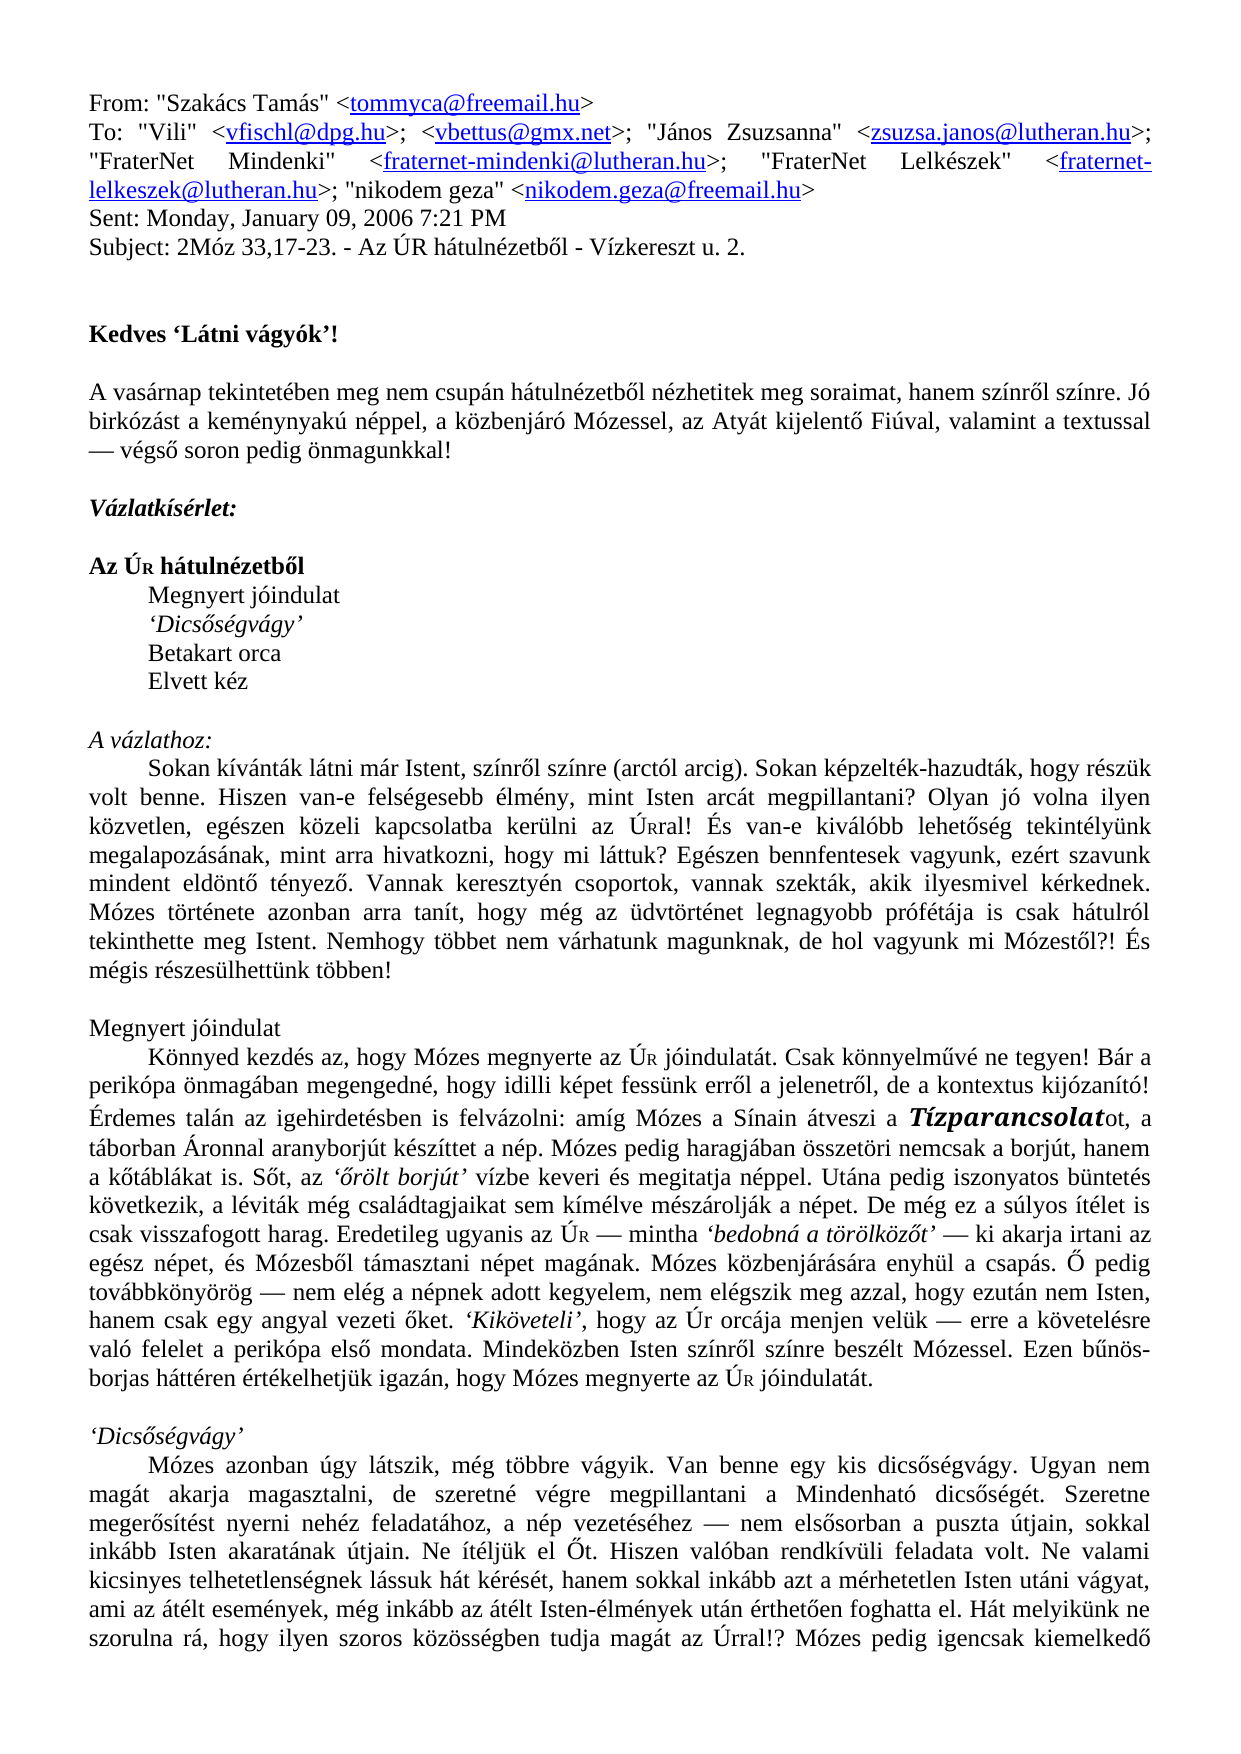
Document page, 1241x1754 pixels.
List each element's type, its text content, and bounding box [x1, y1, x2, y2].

text A vázlathoz: [88, 725, 1152, 753]
text Betakart orca [88, 638, 1152, 666]
text A vasárnap tekintetében meg nem csupán hátulnézetből nézhetitek meg soraimat, hanem színről színre. Jó birkózást a keménynyakú néppel, a közbenjáró Mózessel, az Atyát kijelentő Fiúval, valamint a textussal — végső soron pedig önmagunkkal! [88, 377, 1152, 464]
text ‘Dicsőségvágy’ [88, 1421, 1152, 1450]
subtitle Kedves ‘Látni vágyók’! [88, 319, 1152, 348]
text Sent: Monday, January 09, 2006 7:21 PM [88, 203, 1152, 232]
text Mózes azonban úgy látszik, még többre vágyik. Van benne egy kis dicsőségvágy. Ugyan nem magát akarja magasztalni, de szeretné végre megpillantani a Mindenható dicsőségét. Szeretne megerősítést nyerni nehéz feladatához, a nép vezetéséhez — nem elsősorban a puszta útjain, sokkal inkább Isten akaratának útjain. Ne ítéljük el Őt. Hiszen valóban rendkívüli feladata volt. Ne valami kicsinyes telhetetlenségnek lássuk hát kérését, hanem sokkal inkább azt a mérhetetlen Isten utáni vágyat, ami az átélt események, még inkább az átélt Isten-élmények után érthetően foghatta el. Hát melyikünk ne szorulna rá, hogy ilyen szoros közösségben tudja magát az Úrral!? Mózes pedig igencsak kiemelkedő [88, 1450, 1152, 1651]
text Elvett kéz [88, 666, 1152, 695]
text Megnyert jóindulat [88, 1013, 1152, 1042]
text Könnyed kezdés az, hogy Mózes megnyerte az Úr jóindulatát. Csak könnyelművé ne tegyen! Bár a perikópa önmagában megengedné, hogy idilli képet fessünk erről a jelenetről, de a kontextus kijózanító! Érdemes talán az igehirdetésben is felvázolni: amíg Mózes a Sínain átveszi a Tízparancsolatot, a táborban Áronnal aranyborjút készíttet a nép. Mózes pedig haragjában összetöri nemcsak a borjút, hanem a kőtáblákat is. Sőt, az ‘őrölt borjút’ vízbe keveri és megitatja néppel. Utána pedig iszonyatos büntetés következik, a léviták még családtagjaikat sem kímélve mészárolják a népet. De még ez a súlyos ítélet is csak visszafogott harag. Eredetileg ugyanis az Úr — mintha ‘bedobná a törölközőt’ — ki akarja irtani az egész népet, és Mózesből támasztani népet magának. Mózes közbenjárására enyhül a csapás. Ő pedig továbbkönyörög — nem elég a népnek adott kegyelem, nem elégszik meg azzal, hogy ezután nem Isten, hanem csak egy angyal vezeti őket. ‘Kiköveteli’, hogy az Úr orcája menjen velük — erre a követelésre való felelet a perikópa első mondata. Mindeközben Isten színről színre beszélt Mózessel. Ezen bűnös-borjas háttéren értékelhetjük igazán, hogy Mózes megnyerte az Úr jóindulatát. [88, 1042, 1152, 1392]
text Vázlatkísérlet: [88, 493, 1152, 522]
text Az Úr hátulnézetből [88, 551, 1152, 580]
text Subject: 2Móz 33,17-23. - Az ÚR hátulnézetből - Vízkereszt u. 2. [88, 232, 1152, 261]
text To: "Vili" <vfischl@dpg.hu>; <vbettus@gmx.net>; "János Zsuzsanna" <zsuzsa.janos@lutheran.hu>; "FraterNet Mindenki" <fraternet-mindenki@lutheran.hu>; "FraterNet Lelkészek" <fraternet-lelkeszek@lutheran.hu>; "nikodem geza" <nikodem.geza@freemail.hu> [88, 117, 1152, 203]
text From: "Szakács Tamás" <tommyca@freemail.hu> [88, 88, 1152, 117]
text ‘Dicsőségvágy’ [88, 609, 1152, 638]
text Sokan kívánták látni már Istent, színről színre (arctól arcig). Sokan képzelték-hazudták, hogy részük volt benne. Hiszen van‑e felségesebb élmény, mint Isten arcát megpillantani? Olyan jó volna ilyen közvetlen, egészen közeli kapcsolatba kerülni az Úrral! És van‑e kiválóbb lehetőség tekintélyünk megalapozásának, mint arra hivatkozni, hogy mi láttuk? Egészen bennfentesek vagyunk, ezért szavunk mindent eldöntő tényező. Vannak keresztyén csoportok, vannak szekták, akik ilyesmivel kérkednek. Mózes története azonban arra tanít, hogy még az üdvtörténet legnagyobb prófétája is csak hátulról tekinthette meg Istent. Nemhogy többet nem várhatunk magunknak, de hol vagyunk mi Mózestől?! És mégis részesülhettünk többen! [88, 753, 1152, 983]
text Megnyert jóindulat [88, 580, 1152, 609]
